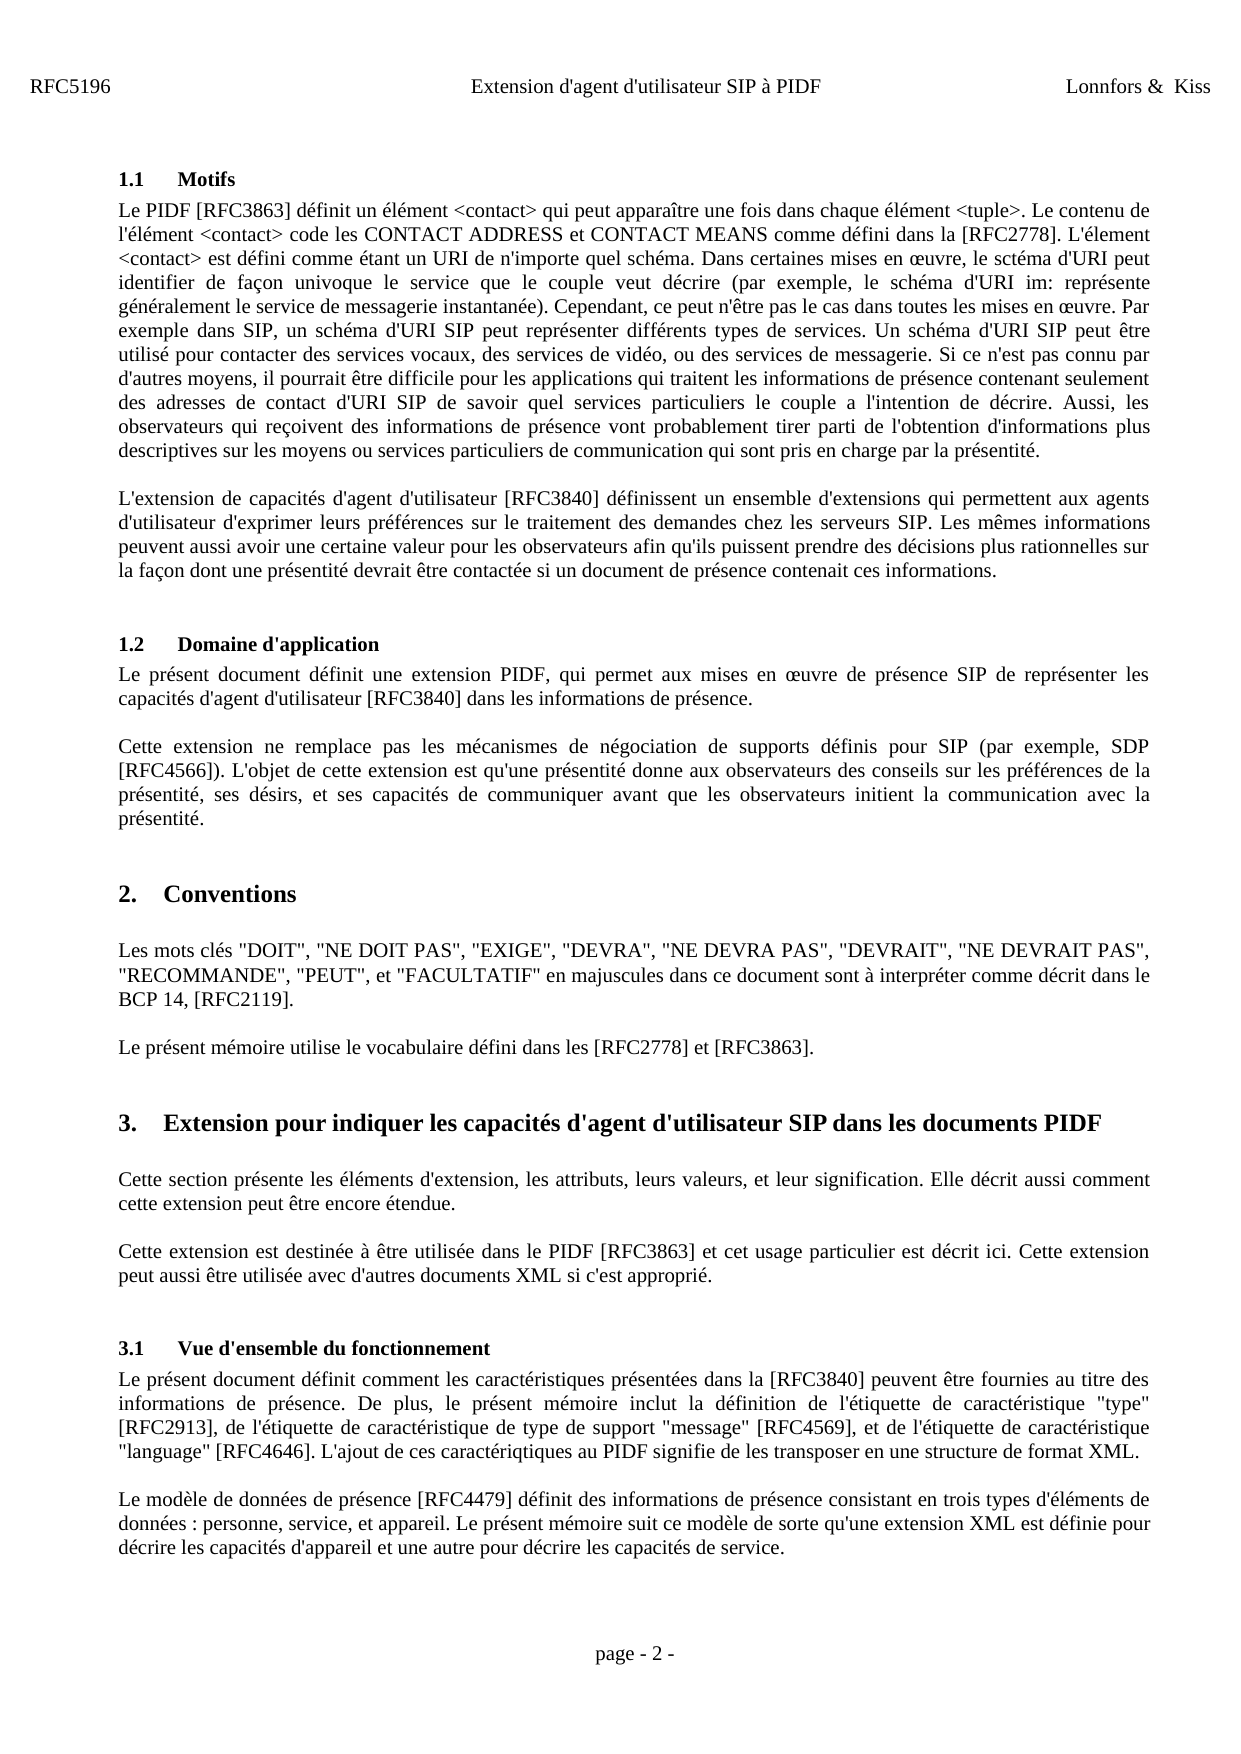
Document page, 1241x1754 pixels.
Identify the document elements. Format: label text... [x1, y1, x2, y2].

subtitle 3.1 Vue d'ensemble du fonctionnement [118, 1336, 1152, 1360]
text Les mots clés "DOIT", "NE DOIT PAS", "EXIGE", "DEVRA", "NE DEVRA PAS", "DEVRAIT", "NE DEVRAIT PAS", "RECOMMANDE", "PEUT", et "FACULTATIF" en majuscules dans ce document sont à interpréter comme décrit dans le BCP 14, [RFC2119]. [118, 938, 1152, 1011]
text Le présent mémoire utilise le vocabulaire défini dans les [RFC2778] et [RFC3863]. [118, 1035, 1152, 1059]
text Le présent document définit une extension PIDF, qui permet aux mises en œuvre de présence SIP de représenter les capacités d'agent d'utilisateur [RFC3840] dans les informations de présence. [118, 662, 1152, 710]
text Le présent document définit comment les caractéristiques présentées dans la [RFC3840] peuvent être fournies au titre des informations de présence. De plus, le présent mémoire inclut la définition de l'étiquette de caractéristique "type" [RFC2913], de l'étiquette de caractéristique de type de support "message" [RFC4569], et de l'étiquette de caractéristique "language" [RFC4646]. L'ajout de ces caractériqtiques au PIDF signifie de les transposer en une structure de format XML. [118, 1367, 1152, 1463]
subtitle 1.2 Domaine d'application [118, 632, 1152, 656]
text Cette section présente les éléments d'extension, les attributs, leurs valeurs, et leur signification. Elle décrit aussi comment cette extension peut être encore étendue. [118, 1167, 1152, 1215]
subtitle 1.1 Motifs [118, 167, 1152, 191]
subtitle 2. Conventions [118, 879, 1152, 908]
text Le PIDF [RFC3863] définit un élément <contact> qui peut apparaître une fois dans chaque élément <tuple>. Le contenu de l'élément <contact> code les CONTACT ADDRESS et CONTACT MEANS comme défini dans la [RFC2778]. L'élement <contact> est défini comme étant un URI de n'importe quel schéma. Dans certaines mises en œuvre, le sctéma d'URI peut identifier de façon univoque le service que le couple veut décrire (par exemple, le schéma d'URI im: représente généralement le service de messagerie instantanée). Cependant, ce peut n'être pas le cas dans toutes les mises en œuvre. Par exemple dans SIP, un schéma d'URI SIP peut représenter différents types de services. Un schéma d'URI SIP peut être utilisé pour contacter des services vocaux, des services de vidéo, ou des services de messagerie. Si ce n'est pas connu par d'autres moyens, il pourrait être difficile pour les applications qui traitent les informations de présence contenant seulement des adresses de contact d'URI SIP de savoir quel services particuliers le couple a l'intention de décrire. Aussi, les observateurs qui reçoivent des informations de présence vont probablement tirer parti de l'obtention d'informations plus descriptives sur les moyens ou services particuliers de communication qui sont pris en charge par la présentité. [118, 197, 1152, 462]
text Cette extension ne remplace pas les mécanismes de négociation de supports définis pour SIP (par exemple, SDP [RFC4566]). L'objet de cette extension est qu'une présentité donne aux observateurs des conseils sur les préférences de la présentité, ses désirs, et ses capacités de communiquer avant que les observateurs initient la communication avec la présentité. [118, 734, 1152, 830]
subtitle 3. Extension pour indiquer les capacités d'agent d'utilisateur SIP dans les documents PIDF [118, 1108, 1152, 1137]
text Cette extension est destinée à être utilisée dans le PIDF [RFC3863] et cet usage particulier est décrit ici. Cette extension peut aussi être utilisée avec d'autres documents XML si c'est approprié. [118, 1239, 1152, 1287]
text L'extension de capacités d'agent d'utilisateur [RFC3840] définissent un ensemble d'extensions qui permettent aux agents d'utilisateur d'exprimer leurs préférences sur le traitement des demandes chez les serveurs SIP. Les mêmes informations peuvent aussi avoir une certaine valeur pour les observateurs afin qu'ils puissent prendre des décisions plus rationnelles sur la façon dont une présentité devrait être contactée si un document de présence contenait ces informations. [118, 486, 1152, 582]
text Le modèle de données de présence [RFC4479] définit des informations de présence consistant en trois types d'éléments de données : personne, service, et appareil. Le présent mémoire suit ce modèle de sorte qu'une extension XML est définie pour décrire les capacités d'appareil et une autre pour décrire les capacités de service. [118, 1487, 1152, 1559]
